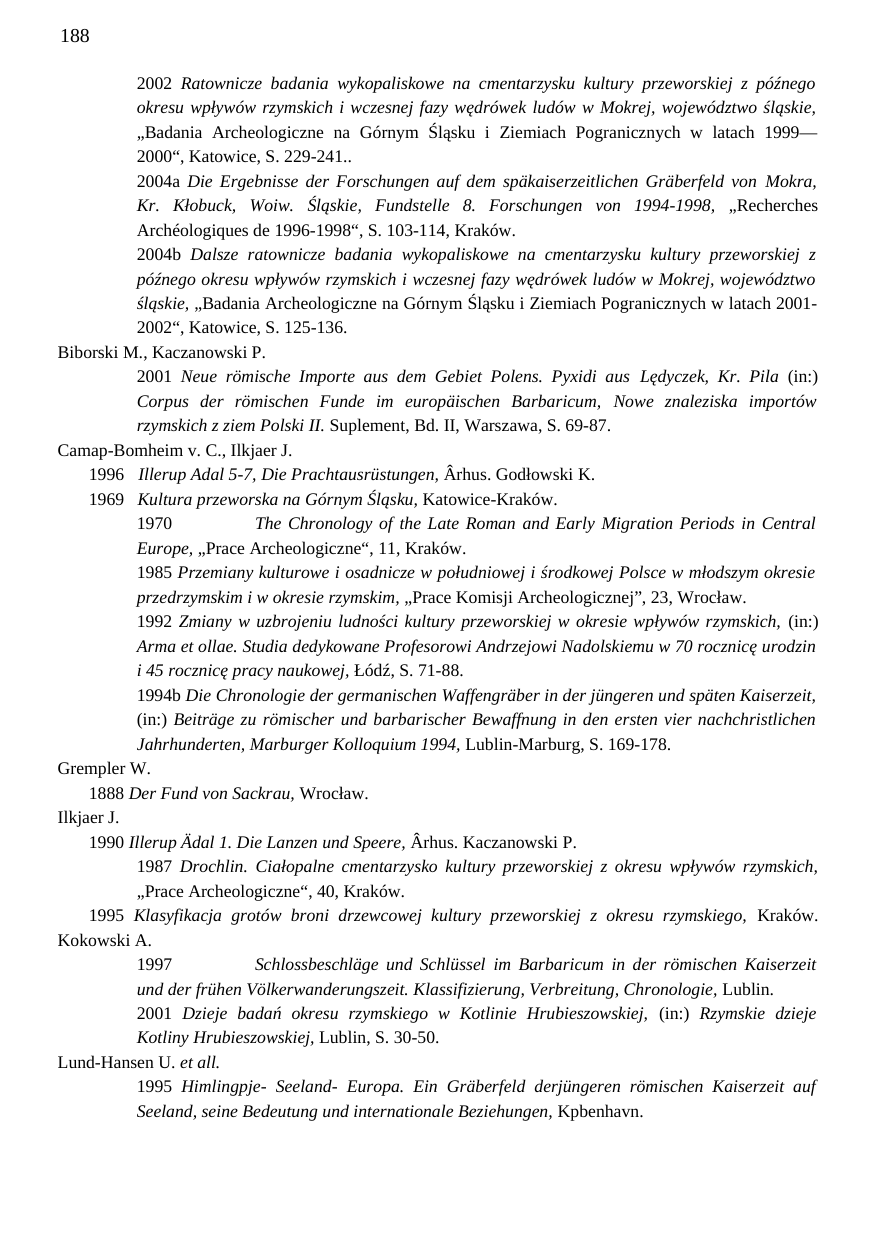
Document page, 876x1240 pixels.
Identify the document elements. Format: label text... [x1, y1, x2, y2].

text 2001 Neue römische Importe aus dem Gebiet Polens. Pyxidi aus Lędyczek, Kr. Pila (in:) Corpus der römischen Funde im europäischen Barbaricum, Nowe znaleziska importów rzymskich z ziem Polski II. Suplement, Bd. II, Warszawa, S. 69-87. [137, 366, 818, 436]
list Schlossbeschläge und Schlüssel im Barbaricum in der römischen Kaiserzeit und der frühen Völkerwanderungszeit. Klassifizierung, Verbreitung, Chronologie, Lublin. [137, 954, 818, 999]
text 1985 Przemiany kulturowe i osadnicze w południowej i środkowej Polsce w młodszym okresie przedrzymskim i w okresie rzymskim, „Prace Komisji Archeologicznej”, 23, Wrocław. [137, 562, 818, 607]
text 2004b Dalsze ratownicze badania wykopaliskowe na cmentarzysku kultury przeworskiej z późnego okresu wpływów rzymskich i wczesnej fazy wędrówek ludów w Mokrej, województwo śląskie, „Badania Archeologiczne na Górnym Śląsku i Ziemiach Pogranicznych w latach 2001- 2002“, Katowice, S. 125-136. [137, 244, 818, 338]
text 1994b Die Chronologie der germanischen Waffengräber in der jüngeren und späten Kaiserzeit, (in:) Beiträge zu römischer und barbarischer Bewaffnung in den ersten vier nachchristlichen Jahrhunderten, Marburger Kolloquium 1994, Lublin-Marburg, S. 169-178. [137, 684, 818, 754]
list Illerup Adal 5-7, Die Prachtausrüstungen, Ârhus. Godłowski K. [57, 464, 818, 484]
text Lund-Hansen U. et all. [57, 1052, 818, 1072]
text Grempler W. [57, 758, 818, 778]
text 1987 Drochlin. Ciałopalne cmentarzysko kultury przeworskiej z okresu wpływów rzymskich, „Prace Archeologiczne“, 40, Kraków. [137, 856, 818, 901]
text Ilkjaer J. [57, 807, 818, 827]
text 1995 Klasyfikacja grotów broni drzewcowej kultury przeworskiej z okresu rzymskiego, Kraków. Kokowski A. [57, 905, 818, 950]
text 1888 Der Fund von Sackrau, Wrocław. [57, 782, 818, 803]
text 2004a Die Ergebnisse der Forschungen auf dem späkaiserzeitlichen Gräberfeld von Mokra, Kr. Kłobuck, Woiw. Śląskie, Fundstelle 8. Forschungen von 1994-1998, „Recherches Archéologiques de 1996-1998“, S. 103-114, Kraków. [137, 171, 818, 240]
text Camap-Bomheim v. C., Ilkjaer J. [57, 440, 818, 460]
text 188 [60, 24, 94, 47]
list Kultura przeworska na Górnym Śląsku, Katowice-Kraków. [57, 489, 818, 509]
text 1995 Himlingpje- Seeland- Europa. Ein Gräberfeld derjüngeren römischen Kaiserzeit auf Seeland, seine Bedeutung und internationale Beziehungen, Kpbenhavn. [137, 1076, 818, 1121]
text Biborski M., Kaczanowski P. [57, 342, 818, 362]
text 2002 Ratownicze badania wykopaliskowe na cmentarzysku kultury przeworskiej z późnego okresu wpływów rzymskich i wczesnej fazy wędrówek ludów w Mokrej, województwo śląskie, „Badania Archeologiczne na Górnym Śląsku i Ziemiach Pogranicznych w latach 1999— 2000“, Katowice, S. 229-241.. [137, 73, 818, 166]
list The Chronology of the Late Roman and Early Migration Periods in Central Europe, „Prace Archeologiczne“, 11, Kraków. [137, 513, 818, 558]
text 1990 Illerup Ädal 1. Die Lanzen und Speere, Ârhus. Kaczanowski P. [57, 831, 818, 852]
text 2001 Dzieje badań okresu rzymskiego w Kotlinie Hrubieszowskiej, (in:) Rzymskie dzieje Kotliny Hrubieszowskiej, Lublin, S. 30-50. [137, 1003, 818, 1048]
text 1992 Zmiany w uzbrojeniu ludności kultury przeworskiej w okresie wpływów rzymskich, (in:) Arma et ollae. Studia dedykowane Profesorowi Andrzejowi Nadolskiemu w 70 rocznicę urodzin i 45 rocznicę pracy naukowej, Łódź, S. 71-88. [137, 611, 818, 680]
